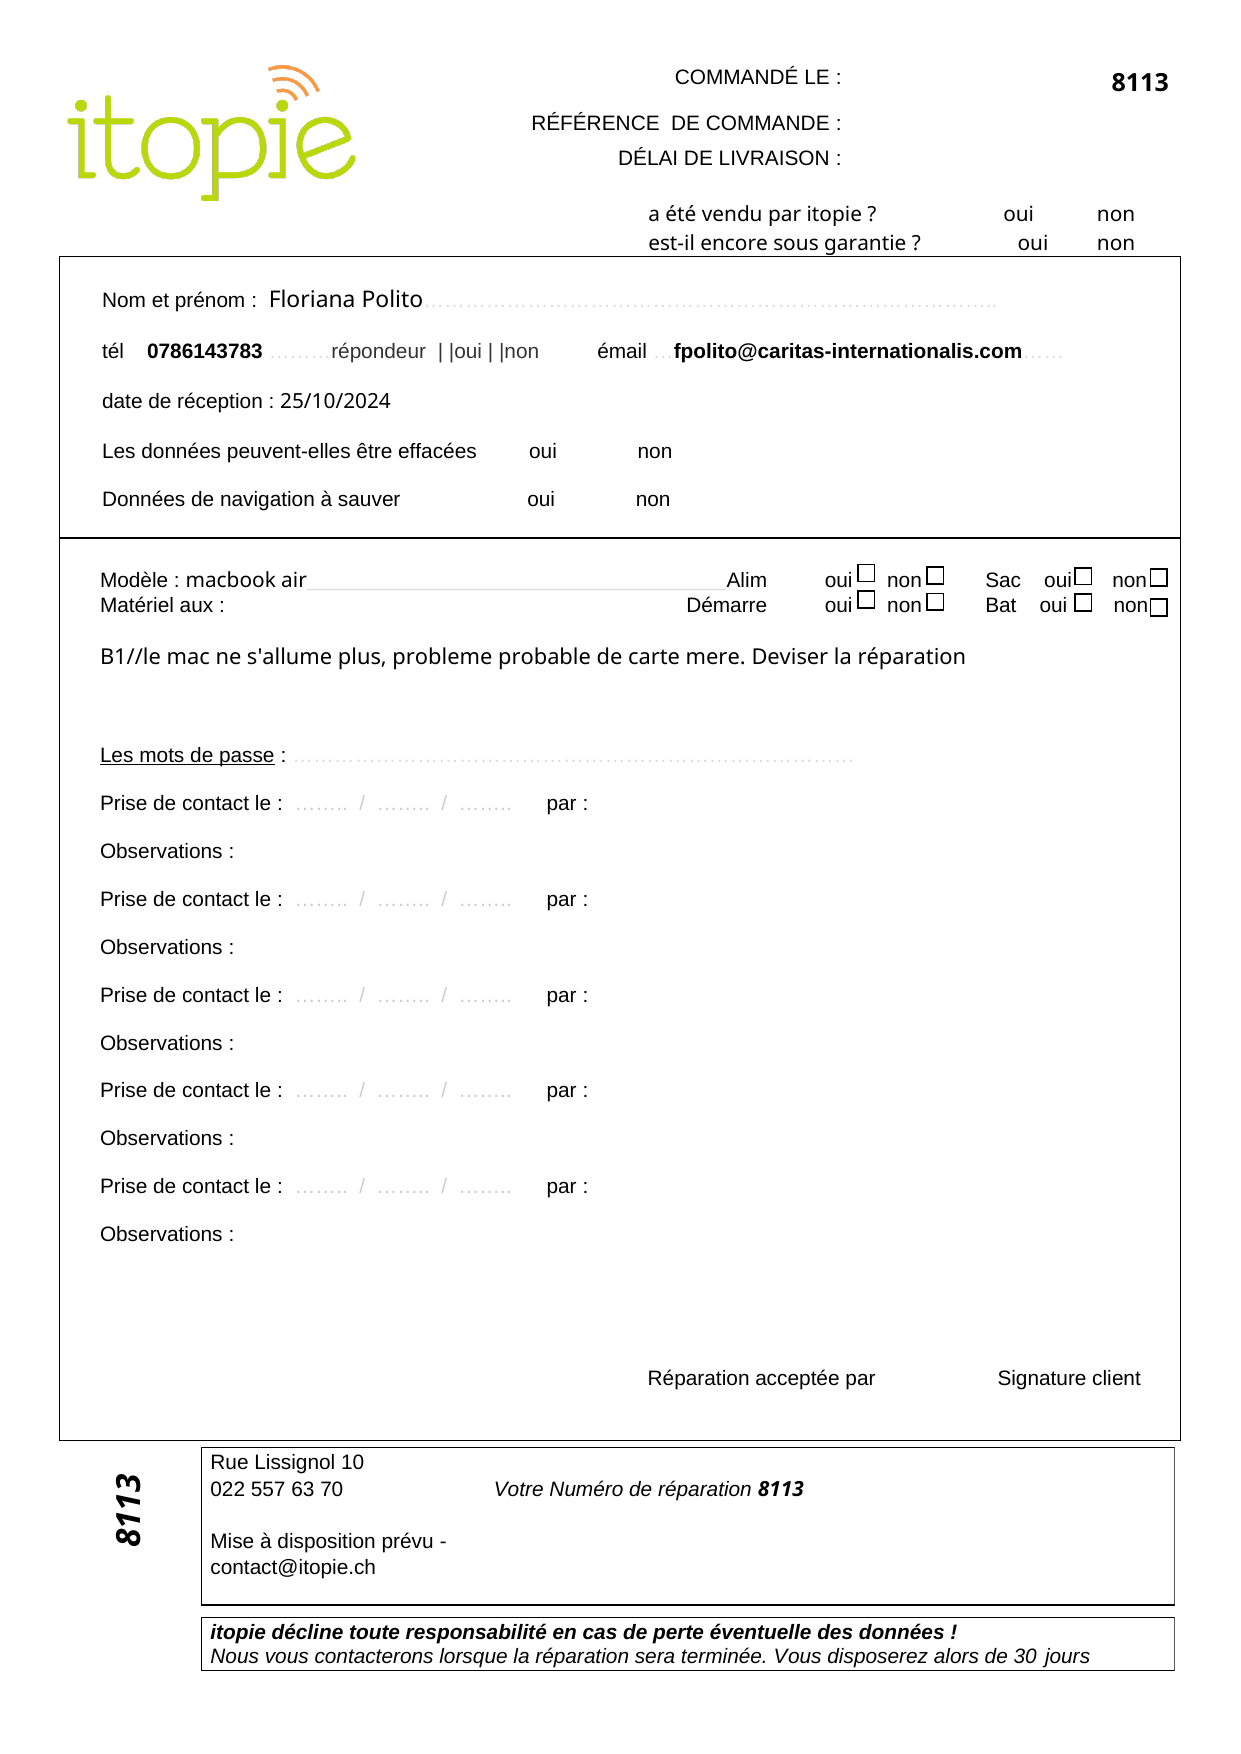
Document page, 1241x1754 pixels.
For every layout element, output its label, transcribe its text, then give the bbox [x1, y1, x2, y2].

text B1//le mac ne s'allume plus, probleme probable de carte mere. Deviser la réparation [60, 638, 1180, 671]
text est-il encore sous garantie ? oui non [59, 228, 1181, 256]
text Matériel aux : Démarre oui non Bat oui non [60, 590, 1180, 617]
table_header 8113 [847, 59, 1180, 104]
text Prise de contact le : …….. / …….. / …….. par : [60, 1075, 1180, 1102]
table_cell itopie décline toute responsabilité en cas de perte éventuelle des données ! Nous vous contacterons lorsque la réparation sera terminée. Vous disposerez alors de 30 jours [195, 1611, 1180, 1677]
text Prise de contact le : …….. / …….. / …….. par : [60, 1171, 1180, 1198]
text tél 0786143783 ………répondeur | |oui | |non émail …fpolito@caritas-internationalis.com…… [60, 335, 1180, 362]
text Observations : [60, 1123, 1180, 1150]
text Observations : [60, 836, 1180, 863]
table_header 8113 [59, 1441, 195, 1677]
text Modèle : macbook air Alim oui non Sac oui non [948, 562, 1180, 590]
table_header COMMANDÉ LE : [490, 59, 847, 104]
picture [67, 65, 356, 201]
text Données de navigation à sauver oui non [60, 484, 1180, 511]
text Modèle : macbook air Alim oui non Sac oui non [879, 562, 925, 590]
text Observations : [60, 931, 1180, 958]
table_cell RÉFÉRENCE DE COMMANDE : [490, 105, 847, 140]
text Observations : [60, 1027, 1180, 1054]
table_cell DÉLAI DE LIVRAISON : [490, 140, 847, 175]
table_cell [847, 140, 1180, 175]
text Les mots de passe : ……………………………………………………………………… [60, 740, 1180, 767]
table_cell [847, 105, 1180, 140]
text Observations : [60, 1219, 1180, 1246]
text a été vendu par itopie ? oui non [59, 199, 1181, 228]
text date de réception : 25/10/2024 [60, 383, 1180, 415]
text Nom et prénom : Floriana Polito……………………………………………………………………….. [60, 280, 1180, 314]
text Réparation acceptée par Signature client [60, 1363, 1180, 1390]
text Prise de contact le : …….. / …….. / …….. par : [60, 979, 1180, 1006]
text Prise de contact le : …….. / …….. / …….. par : [60, 788, 1180, 815]
text Modèle : macbook air Alim oui non Sac oui non [60, 562, 856, 590]
table_header Rue Lissignol 10 022 557 63 70 Votre Numéro de réparation 8113 Mise à disposition prévu - contact@itopie.ch [195, 1441, 1180, 1611]
text Prise de contact le : …….. / …….. / …….. par : [60, 883, 1180, 911]
text Les données peuvent-elles être effacées oui non [60, 436, 1180, 463]
